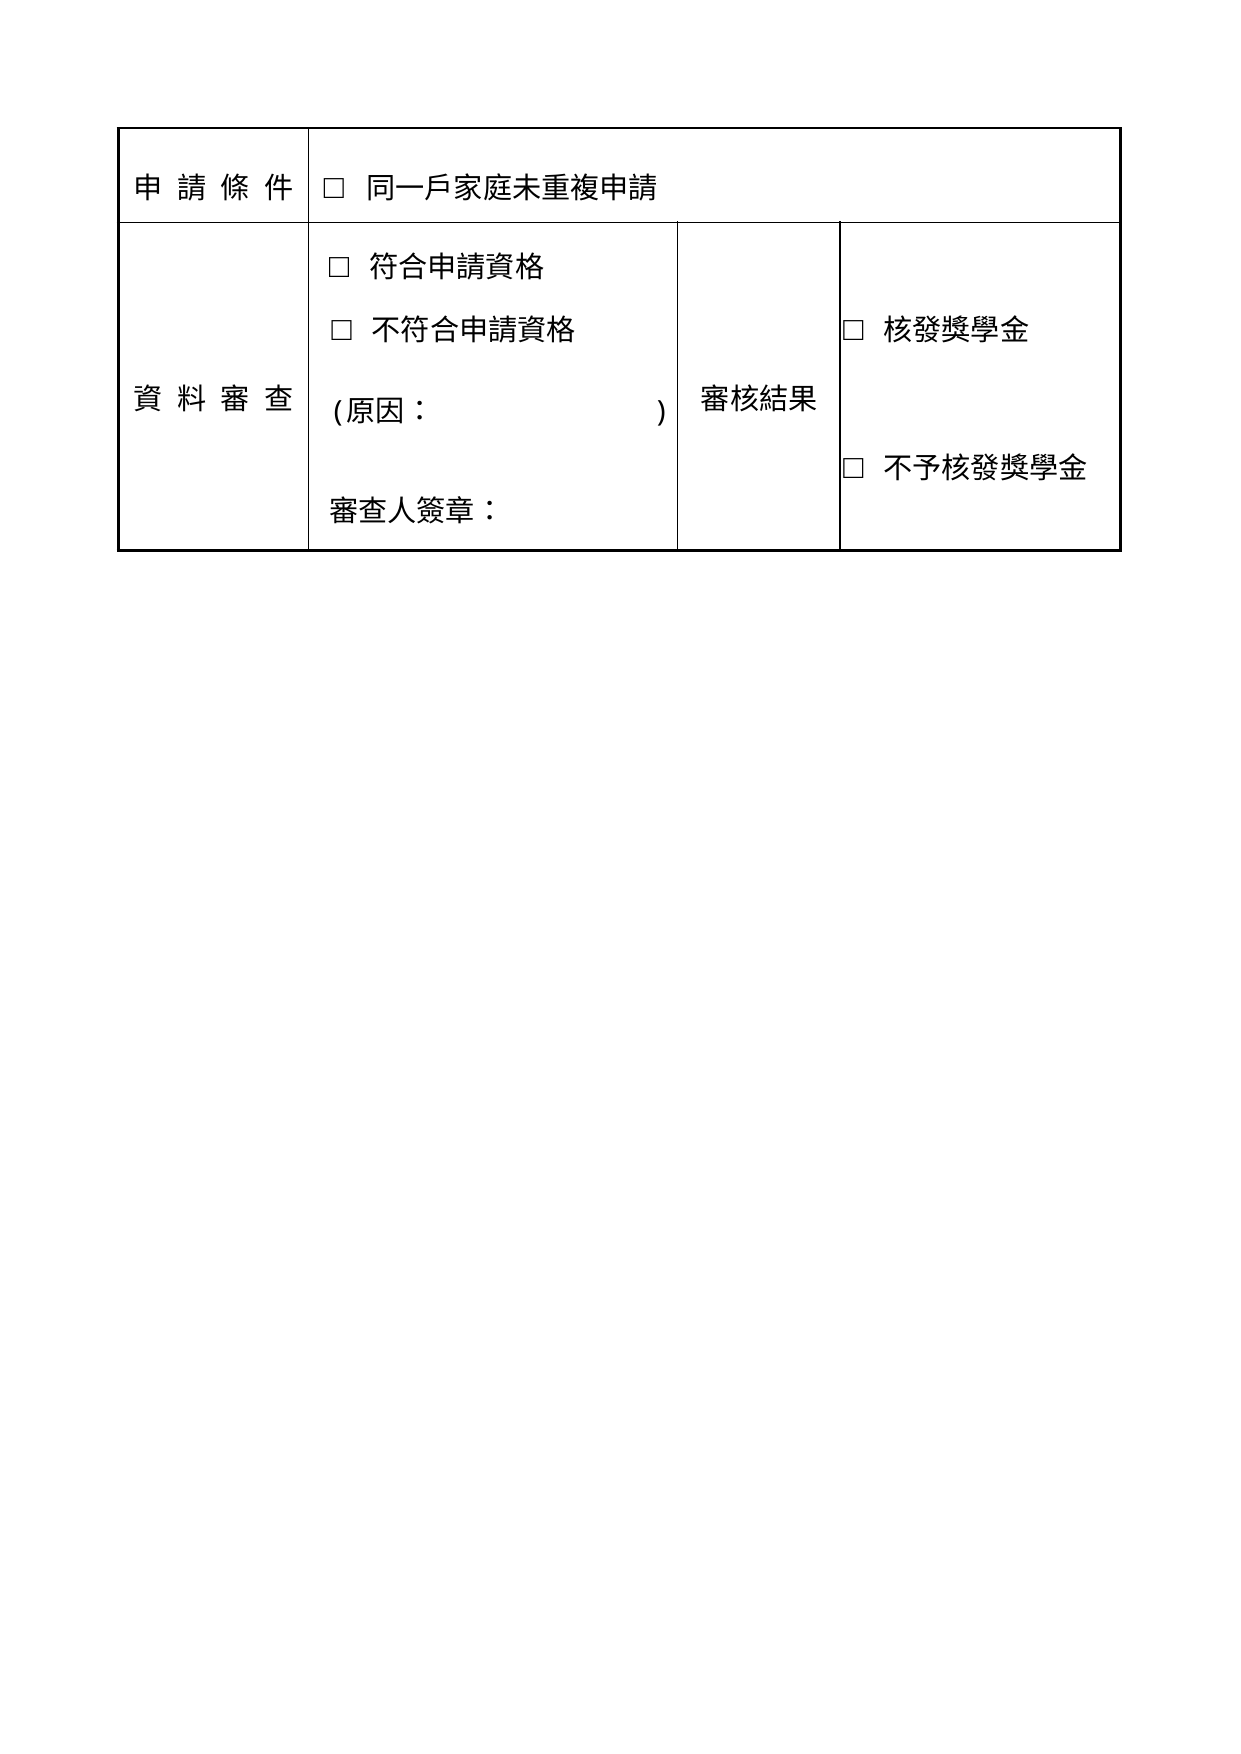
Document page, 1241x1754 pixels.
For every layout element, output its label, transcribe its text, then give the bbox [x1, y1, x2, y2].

table_cell 審核結果 [678, 223, 839, 549]
table_cell □ 核發獎學金 □ 不予核發獎學金 [841, 223, 1119, 549]
table_cell □ 符合申請資格 □ 不符合申請資格 (原因： ) 審查人簽章： [309, 223, 677, 549]
table_cell 資 料 審 查 [120, 223, 308, 549]
table_cell 同一戶家庭未重複申請 [309, 129, 1119, 221]
table_cell 申 請 條 件 [120, 129, 308, 221]
